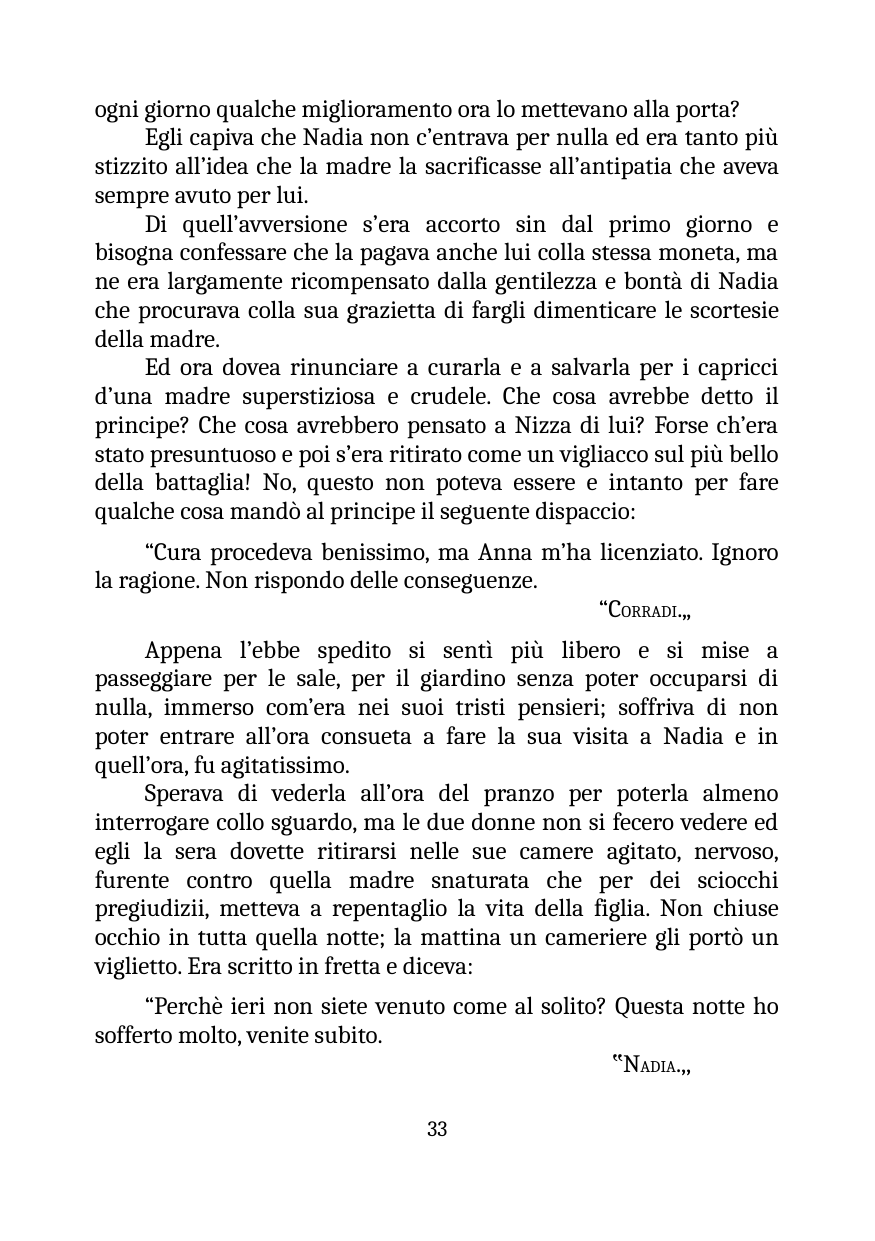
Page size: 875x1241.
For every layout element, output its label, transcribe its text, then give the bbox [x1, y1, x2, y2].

text “Corradi.„ [94, 595, 691, 624]
text Appena l’ebbe spedito si sentì più libero e si mise a passeggiare per le sale, per il giardino senza poter occuparsi di nulla, immerso com’era nei suoi tristi pensieri; soffriva di non poter entrare all’ora consueta a fare la sua visita a Nadia e in quell’ora, fu agitatissimo. [94, 636, 779, 779]
text Di quell’avversione s’era accorto sin dal primo giorno e bisogna confessare che la pagava anche lui colla stessa moneta, ma ne era largamente ricompensato dalla gentilezza e bontà di Nadia che procurava colla sua grazietta di fargli dimenticare le scortesie della madre. [94, 209, 779, 353]
text ‟Nadia.,, [94, 1050, 691, 1078]
text Sperava di vederla all’ora del pranzo per poterla almeno interrogare collo sguardo, ma le due donne non si fecero vedere ed egli la sera dovette ritirarsi nelle sue camere agitato, nervoso, furente contro quella madre snaturata che per dei sciocchi pregiudizii, metteva a repentaglio la vita della figlia. Non chiuse occhio in tutta quella notte; la mattina un cameriere gli portò un viglietto. Era scritto in fretta e diceva: [94, 779, 779, 981]
text Egli capiva che Nadia non c’entrava per nulla ed era tanto più stizzito all’idea che la madre la sacrificasse all’antipatia che aveva sempre avuto per lui. [94, 123, 779, 209]
text “Cura procedeva benissimo, ma Anna m’ha licenziato. Ignoro la ragione. Non rispondo delle conseguenze. [94, 537, 779, 595]
text Ed ora dovea rinunciare a curarla e a salvarla per i capricci d’una madre superstiziosa e crudele. Che cosa avrebbe detto il principe? Che cosa avrebbero pensato a Nizza di lui? Forse ch’era stato presuntuoso e poi s’era ritirato come un vigliacco sul più bello della battaglia! No, questo non poteva essere e intanto per fare qualche cosa mandò al principe il seguente dispaccio: [94, 353, 779, 526]
text “Perchè ieri non siete venuto come al solito? Questa notte ho sofferto molto, venite subito. [94, 992, 779, 1050]
text ogni giorno qualche miglioramento ora lo mettevano alla porta? [94, 94, 779, 123]
